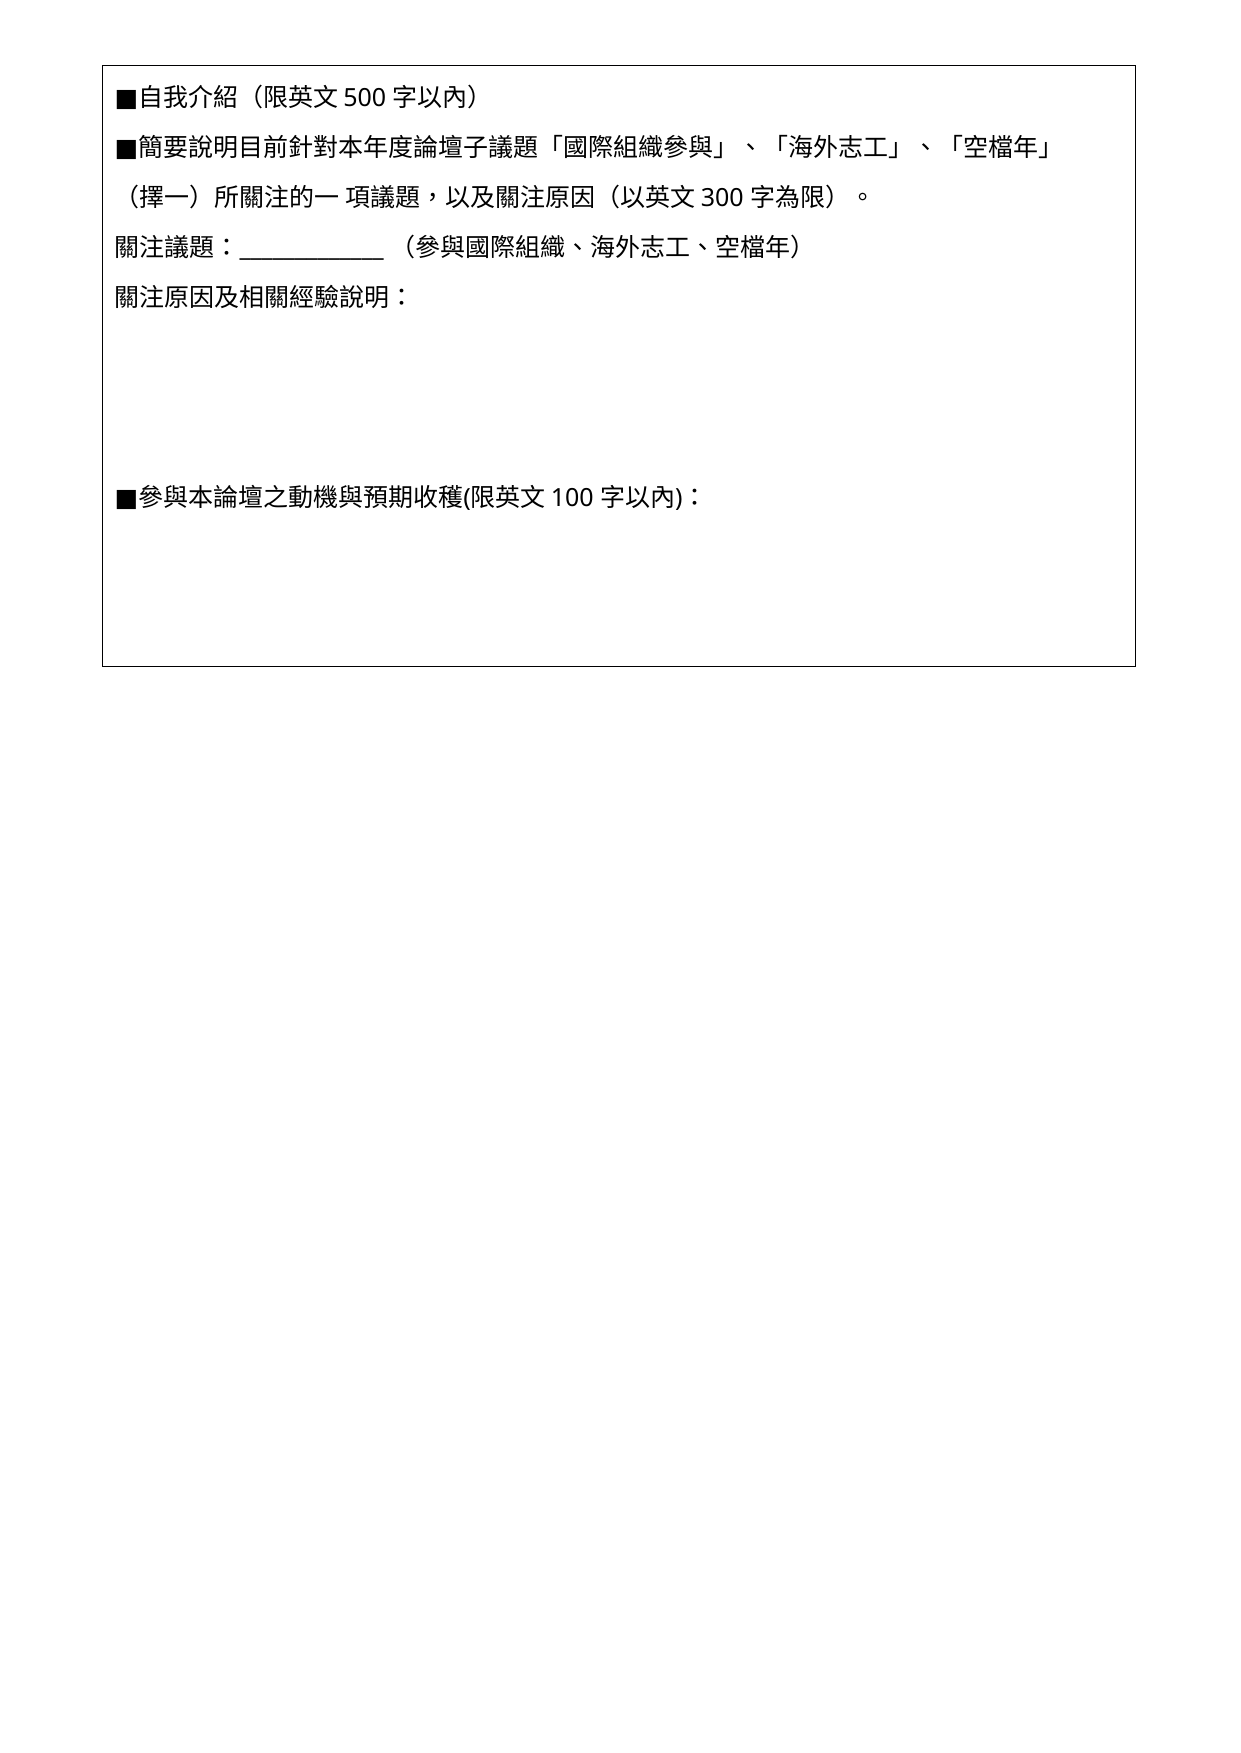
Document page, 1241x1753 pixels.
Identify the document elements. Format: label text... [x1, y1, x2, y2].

table_header ■自我介紹（限英文500 字以內） ■簡要說明目前針對本年度論壇子議題「國際組織參與」、「海外志工」、「空檔年」（擇一）所關注的一 項議題，以及關注原因（以英文 300 字為限）。 關注議題：_____________ （參與國際組織、海外志工、空檔年） 關注原因及相關經驗說明： ■參與本論壇之動機與預期收穫(限英文100 字以內)： [103, 66, 1135, 666]
